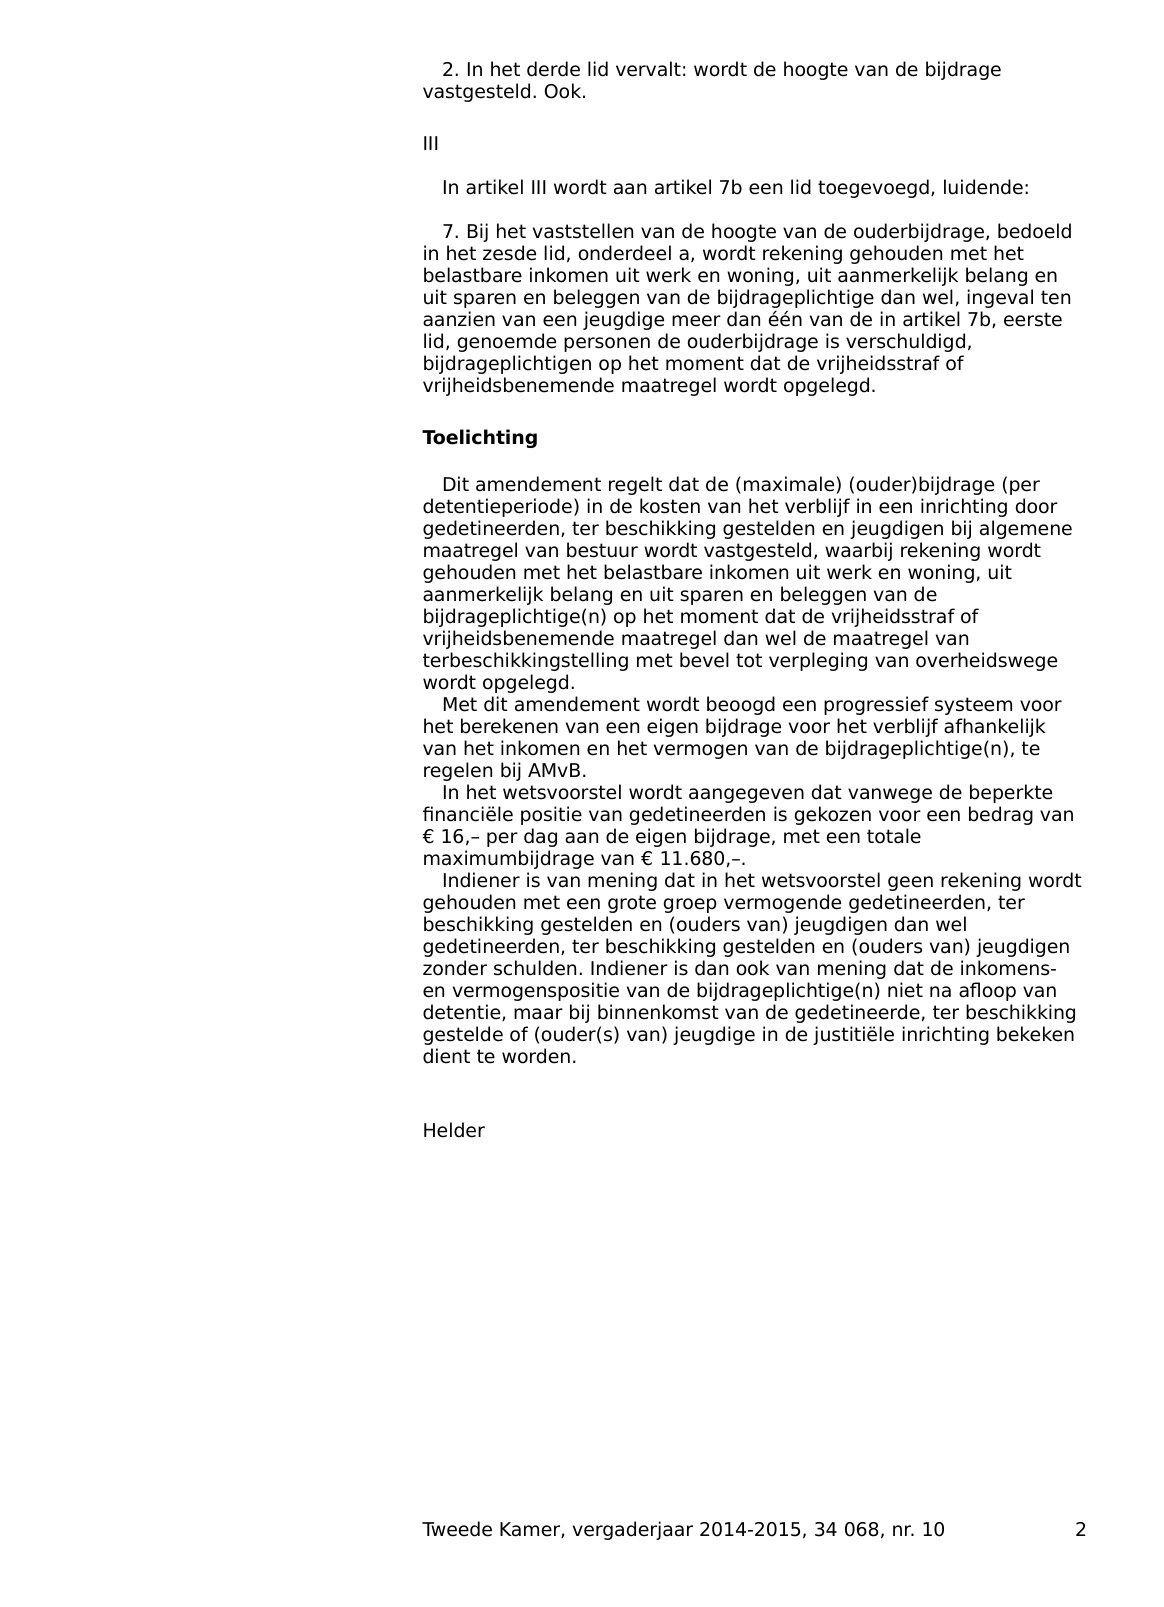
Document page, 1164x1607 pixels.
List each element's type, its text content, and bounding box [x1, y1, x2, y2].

text 7. Bij het vaststellen van de hoogte van de ouderbijdrage, bedoeld in het zesde lid, onderdeel a, wordt rekening gehouden met het belastbare inkomen uit werk en woning, uit aanmerkelijk belang en uit sparen en beleggen van de bijdrageplichtige dan wel, ingeval ten aanzien van een jeugdige meer dan één van de in artikel 7b, eerste lid, genoemde personen de ouderbijdrage is verschuldigd, bijdrageplichtigen op het moment dat de vrijheidsstraf of vrijheidsbenemende maatregel wordt opgelegd. [422, 221, 1087, 397]
text In artikel III wordt aan artikel 7b een lid toegevoegd, luidende: [422, 177, 1087, 199]
text Indiener is van mening dat in het wetsvoorstel geen rekening wordt gehouden met een grote groep vermogende gedetineerden, ter beschikking gestelden en (ouders van) jeugdigen dan wel gedetineerden, ter beschikking gestelden en (ouders van) jeugdigen zonder schulden. Indiener is dan ook van mening dat de inkomens- en vermogenspositie van de bijdrageplichtige(n) niet na afloop van detentie, maar bij binnenkomst van de gedetineerde, ter beschikking gestelde of (ouder(s) van) jeugdige in de justitiële inrichting bekeken dient te worden. [422, 870, 1087, 1068]
subtitle Toelichting [422, 427, 1087, 449]
subtitle III [422, 133, 1087, 155]
text Dit amendement regelt dat de (maximale) (ouder)bijdrage (per detentieperiode) in de kosten van het verblijf in een inrichting door gedetineerden, ter beschikking gestelden en jeugdigen bij algemene maatregel van bestuur wordt vastgesteld, waarbij rekening wordt gehouden met het belastbare inkomen uit werk en woning, uit aanmerkelijk belang en uit sparen en beleggen van de bijdrageplichtige(n) op het moment dat de vrijheidsstraf of vrijheidsbenemende maatregel dan wel de maatregel van terbeschikkingstelling met bevel tot verpleging van overheidswege wordt opgelegd. [422, 474, 1087, 694]
text 2. In het derde lid vervalt: wordt de hoogte van de bijdrage vastgesteld. Ook. [422, 59, 1087, 103]
text Met dit amendement wordt beoogd een progressief systeem voor het berekenen van een eigen bijdrage voor het verblijf afhankelijk van het inkomen en het vermogen van de bijdrageplichtige(n), te regelen bij AMvB. [422, 694, 1087, 782]
text Helder [422, 1098, 1087, 1142]
text In het wetsvoorstel wordt aangegeven dat vanwege de beperkte financiële positie van gedetineerden is gekozen voor een bedrag van € 16,– per dag aan de eigen bijdrage, met een totale maximumbijdrage van € 11.680,–. [422, 782, 1087, 870]
